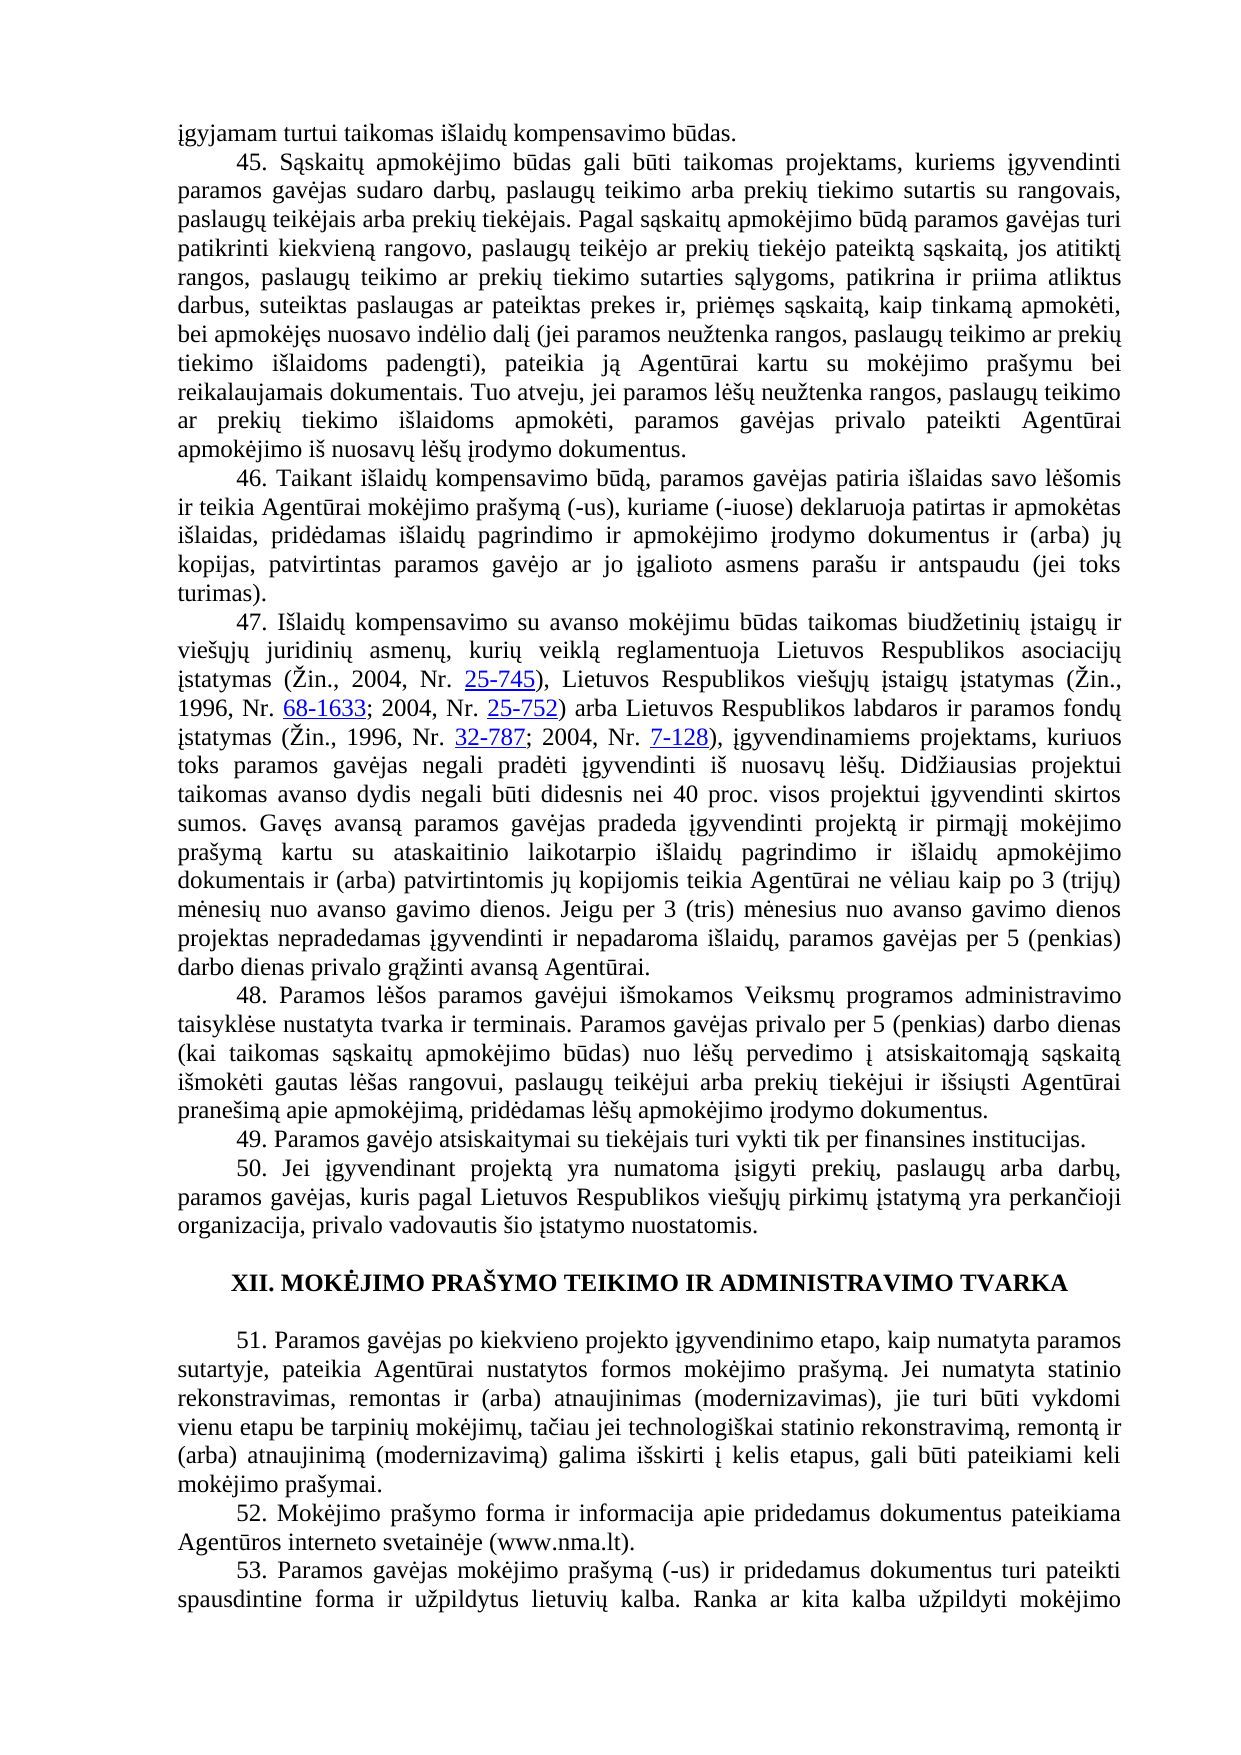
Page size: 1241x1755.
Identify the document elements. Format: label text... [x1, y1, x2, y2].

text 53. Paramos gavėjas mokėjimo prašymą (-us) ir pridedamus dokumentus turi pateikti spausdintine forma ir užpildytus lietuvių kalba. Ranka ar kita kalba užpildyti mokėjimo [177, 1556, 1122, 1613]
text 46. Taikant išlaidų kompensavimo būdą, paramos gavėjas patiria išlaidas savo lėšomis ir teikia Agentūrai mokėjimo prašymą (-us), kuriame (-iuose) deklaruoja patirtas ir apmokėtas išlaidas, pridėdamas išlaidų pagrindimo ir apmokėjimo įrodymo dokumentus ir (arba) jų kopijas, patvirtintas paramos gavėjo ar jo įgalioto asmens parašu ir antspaudu (jei toks turimas). [177, 463, 1122, 607]
text XII. MOKĖJIMO PRAŠYMO TEIKIMO IR ADMINISTRAVIMO TVARKA [177, 1268, 1122, 1297]
text 49. Paramos gavėjo atsiskaitymai su tiekėjais turi vykti tik per finansines institucijas. [177, 1124, 1122, 1153]
text 52. Mokėjimo prašymo forma ir informacija apie pridedamus dokumentus pateikiama Agentūros interneto svetainėje (www.nma.lt). [177, 1498, 1122, 1556]
text 51. Paramos gavėjas po kiekvieno projekto įgyvendinimo etapo, kaip numatyta paramos sutartyje, pateikia Agentūrai nustatytos formos mokėjimo prašymą. Jei numatyta statinio rekonstravimas, remontas ir (arba) atnaujinimas (modernizavimas), jie turi būti vykdomi vienu etapu be tarpinių mokėjimų, tačiau jei technologiškai statinio rekonstravimą, remontą ir (arba) atnaujinimą (modernizavimą) galima išskirti į kelis etapus, gali būti pateikiami keli mokėjimo prašymai. [177, 1326, 1122, 1498]
text 47. Išlaidų kompensavimo su avanso mokėjimu būdas taikomas biudžetinių įstaigų ir viešųjų juridinių asmenų, kurių veiklą reglamentuoja Lietuvos Respublikos asociacijų įstatymas (Žin., 2004, Nr. 25-745), Lietuvos Respublikos viešųjų įstaigų įstatymas (Žin., 1996, Nr. 68-1633; 2004, Nr. 25-752) arba Lietuvos Respublikos labdaros ir paramos fondų įstatymas (Žin., 1996, Nr. 32-787; 2004, Nr. 7-128), įgyvendinamiems projektams, kuriuos toks paramos gavėjas negali pradėti įgyvendinti iš nuosavų lėšų. Didžiausias projektui taikomas avanso dydis negali būti didesnis nei 40 proc. visos projektui įgyvendinti skirtos sumos. Gavęs avansą paramos gavėjas pradeda įgyvendinti projektą ir pirmąjį mokėjimo prašymą kartu su ataskaitinio laikotarpio išlaidų pagrindimo ir išlaidų apmokėjimo dokumentais ir (arba) patvirtintomis jų kopijomis teikia Agentūrai ne vėliau kaip po 3 (trijų) mėnesių nuo avanso gavimo dienos. Jeigu per 3 (tris) mėnesius nuo avanso gavimo dienos projektas nepradedamas įgyvendinti ir nepadaroma išlaidų, paramos gavėjas per 5 (penkias) darbo dienas privalo grąžinti avansą Agentūrai. [177, 607, 1122, 981]
text 48. Paramos lėšos paramos gavėjui išmokamos Veiksmų programos administravimo taisyklėse nustatyta tvarka ir terminais. Paramos gavėjas privalo per 5 (penkias) darbo dienas (kai taikomas sąskaitų apmokėjimo būdas) nuo lėšų pervedimo į atsiskaitomąją sąskaitą išmokėti gautas lėšas rangovui, paslaugų teikėjui arba prekių tiekėjui ir išsiųsti Agentūrai pranešimą apie apmokėjimą, pridėdamas lėšų apmokėjimo įrodymo dokumentus. [177, 981, 1122, 1124]
text įgyjamam turtui taikomas išlaidų kompensavimo būdas. [177, 118, 1122, 147]
text 45. Sąskaitų apmokėjimo būdas gali būti taikomas projektams, kuriems įgyvendinti paramos gavėjas sudaro darbų, paslaugų teikimo arba prekių tiekimo sutartis su rangovais, paslaugų teikėjais arba prekių tiekėjais. Pagal sąskaitų apmokėjimo būdą paramos gavėjas turi patikrinti kiekvieną rangovo, paslaugų teikėjo ar prekių tiekėjo pateiktą sąskaitą, jos atitiktį rangos, paslaugų teikimo ar prekių tiekimo sutarties sąlygoms, patikrina ir priima atliktus darbus, suteiktas paslaugas ar pateiktas prekes ir, priėmęs sąskaitą, kaip tinkamą apmokėti, bei apmokėjęs nuosavo indėlio dalį (jei paramos neužtenka rangos, paslaugų teikimo ar prekių tiekimo išlaidoms padengti), pateikia ją Agentūrai kartu su mokėjimo prašymu bei reikalaujamais dokumentais. Tuo atveju, jei paramos lėšų neužtenka rangos, paslaugų teikimo ar prekių tiekimo išlaidoms apmokėti, paramos gavėjas privalo pateikti Agentūrai apmokėjimo iš nuosavų lėšų įrodymo dokumentus. [177, 147, 1122, 463]
text 50. Jei įgyvendinant projektą yra numatoma įsigyti prekių, paslaugų arba darbų, paramos gavėjas, kuris pagal Lietuvos Respublikos viešųjų pirkimų įstatymą yra perkančioji organizacija, privalo vadovautis šio įstatymo nuostatomis. [177, 1153, 1122, 1239]
